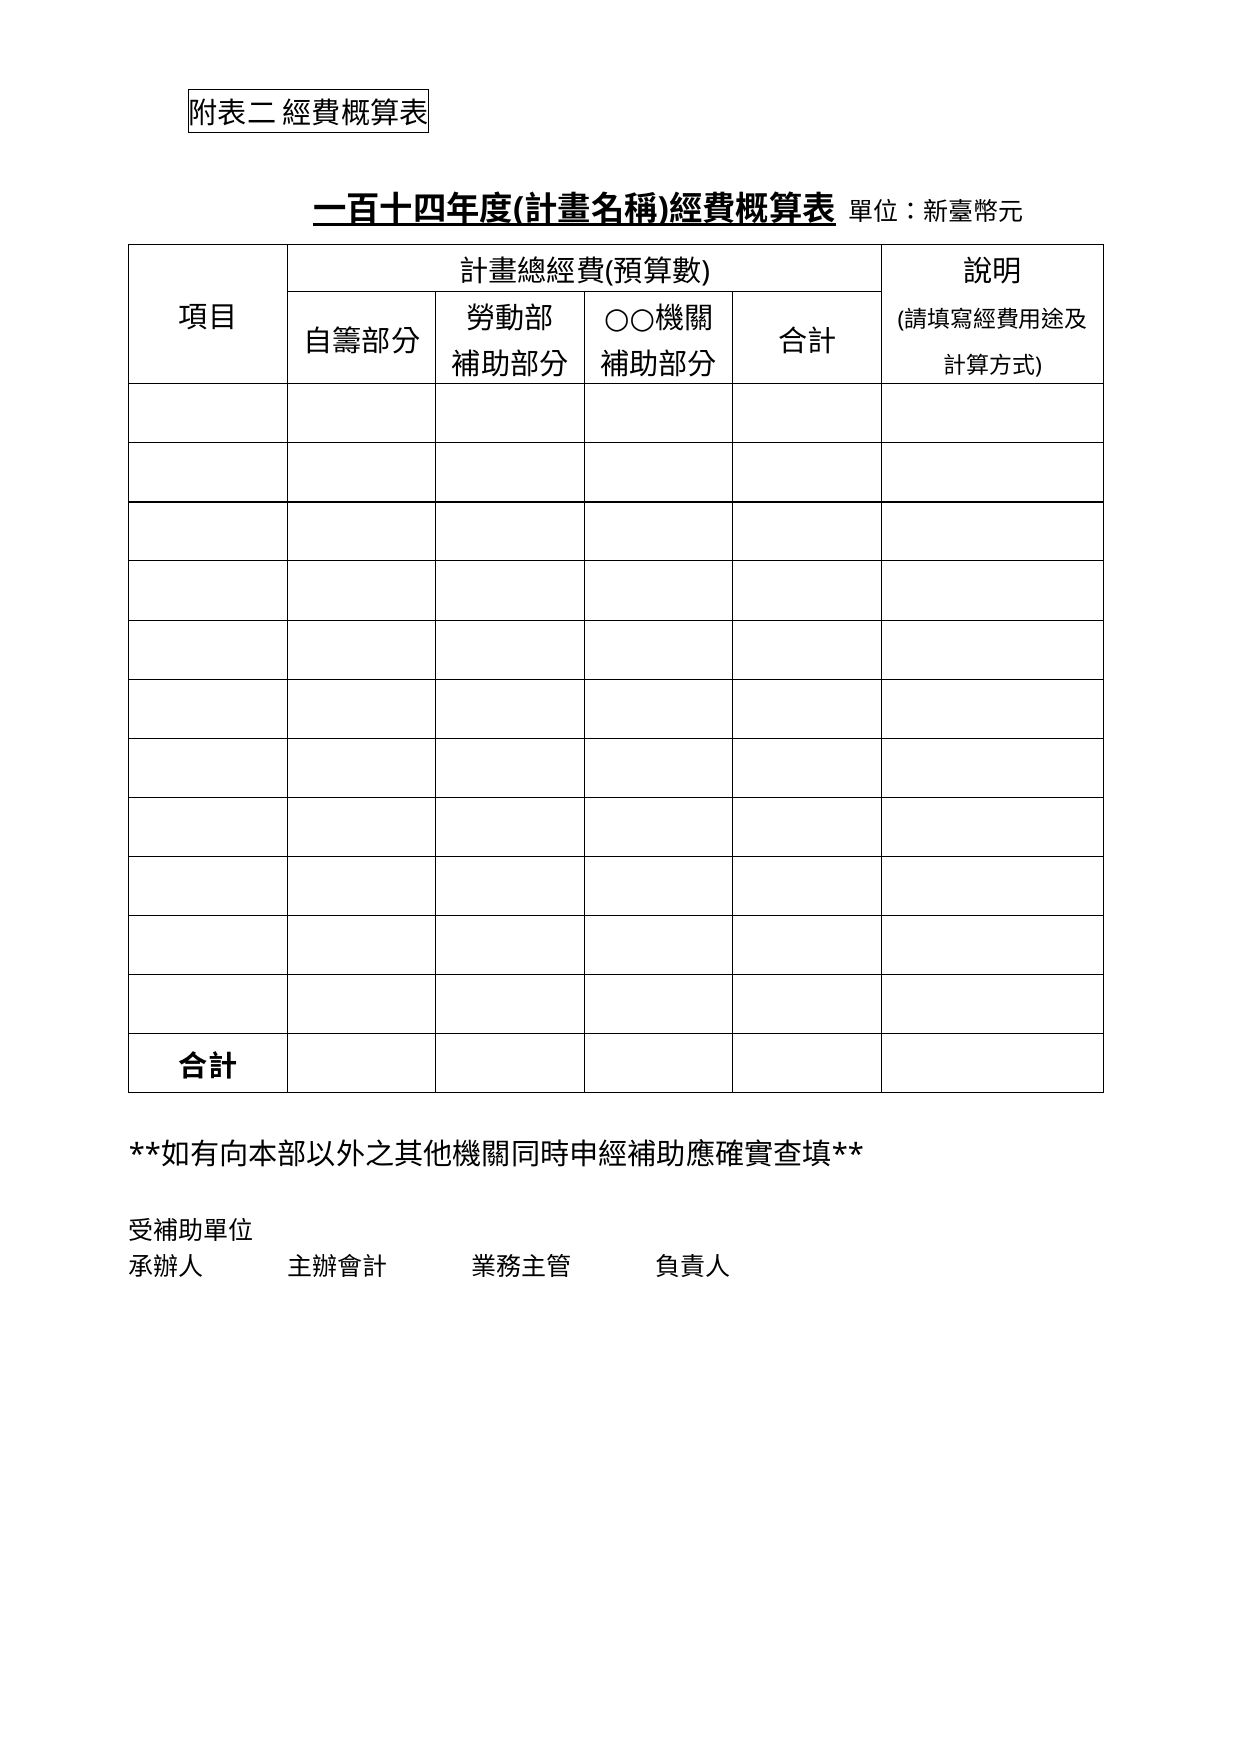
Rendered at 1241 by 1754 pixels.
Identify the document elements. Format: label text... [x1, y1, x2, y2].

table_cell [129, 916, 287, 974]
table_cell [733, 798, 881, 856]
table_cell [733, 1034, 881, 1092]
table_cell [585, 916, 732, 974]
table_cell [733, 916, 881, 974]
table_cell [288, 621, 435, 678]
table_cell [129, 739, 287, 797]
table_cell 自籌部分 [288, 292, 435, 383]
table_cell [288, 739, 435, 797]
table_cell [288, 975, 435, 1033]
table_cell [129, 443, 287, 501]
table_cell [585, 561, 732, 619]
table_cell [882, 384, 1103, 442]
table_cell [585, 384, 732, 442]
table_cell [733, 443, 881, 501]
table_cell [129, 561, 287, 619]
table_cell [882, 503, 1103, 560]
table_cell [882, 798, 1103, 856]
table_cell [288, 561, 435, 619]
table_cell [436, 503, 584, 560]
table_cell [288, 916, 435, 974]
table_cell [733, 503, 881, 560]
table_cell [585, 680, 732, 738]
table_header 說明 (請填寫經費用途及計算方式) [882, 245, 1103, 383]
table_cell [288, 503, 435, 560]
table_cell [129, 384, 287, 442]
table_cell [436, 739, 584, 797]
table_cell [585, 503, 732, 560]
table_cell [733, 561, 881, 619]
table_cell [733, 680, 881, 738]
table_header 計畫總經費(預算數) [288, 245, 881, 291]
table_cell [436, 561, 584, 619]
table_cell [882, 680, 1103, 738]
table_cell [882, 561, 1103, 619]
table_cell [585, 739, 732, 797]
table_cell [288, 443, 435, 501]
table_cell [436, 621, 584, 678]
text 受補助單位 [128, 1210, 1053, 1247]
table_cell [288, 384, 435, 442]
table_cell [436, 798, 584, 856]
table_cell [436, 975, 584, 1033]
table_cell 合計 [129, 1034, 287, 1092]
table_cell [585, 857, 732, 915]
table_cell [436, 857, 584, 915]
table_cell [882, 975, 1103, 1033]
text 一百十四年度(計畫名稱)經費概算表 單位：新臺幣元 [187, 169, 1073, 244]
table_cell [129, 621, 287, 678]
table_cell [733, 384, 881, 442]
table_cell [436, 1034, 584, 1092]
table_cell [129, 798, 287, 856]
table_cell [436, 916, 584, 974]
table_cell [585, 798, 732, 856]
table_cell [129, 857, 287, 915]
table_cell 合計 [733, 292, 881, 383]
table_cell [129, 680, 287, 738]
table_cell ○○機關補助部分 [585, 292, 732, 383]
table_cell [882, 1034, 1103, 1092]
table_cell 勞動部 補助部分 [436, 292, 584, 383]
text 承辦人 主辦會計 業務主管 負責人 [128, 1247, 1053, 1283]
table_cell [733, 739, 881, 797]
text **如有向本部以外之其他機關同時申經補助應確實查填** [128, 1131, 1053, 1173]
table_cell [882, 916, 1103, 974]
table_cell [585, 975, 732, 1033]
table_cell [585, 1034, 732, 1092]
table_cell [585, 621, 732, 678]
table_cell [733, 857, 881, 915]
table_cell [882, 739, 1103, 797]
table_cell [733, 621, 881, 678]
table_cell [288, 798, 435, 856]
table_cell [288, 680, 435, 738]
table_cell [436, 443, 584, 501]
table_cell [436, 384, 584, 442]
table_cell [288, 1034, 435, 1092]
table_cell [129, 503, 287, 560]
table_cell [436, 680, 584, 738]
table_cell [288, 857, 435, 915]
table_header 項目 [129, 245, 287, 383]
table_cell [882, 857, 1103, 915]
table_cell [733, 975, 881, 1033]
table_cell [882, 443, 1103, 501]
table_cell [882, 621, 1103, 678]
table_cell [585, 443, 732, 501]
table_cell [129, 975, 287, 1033]
